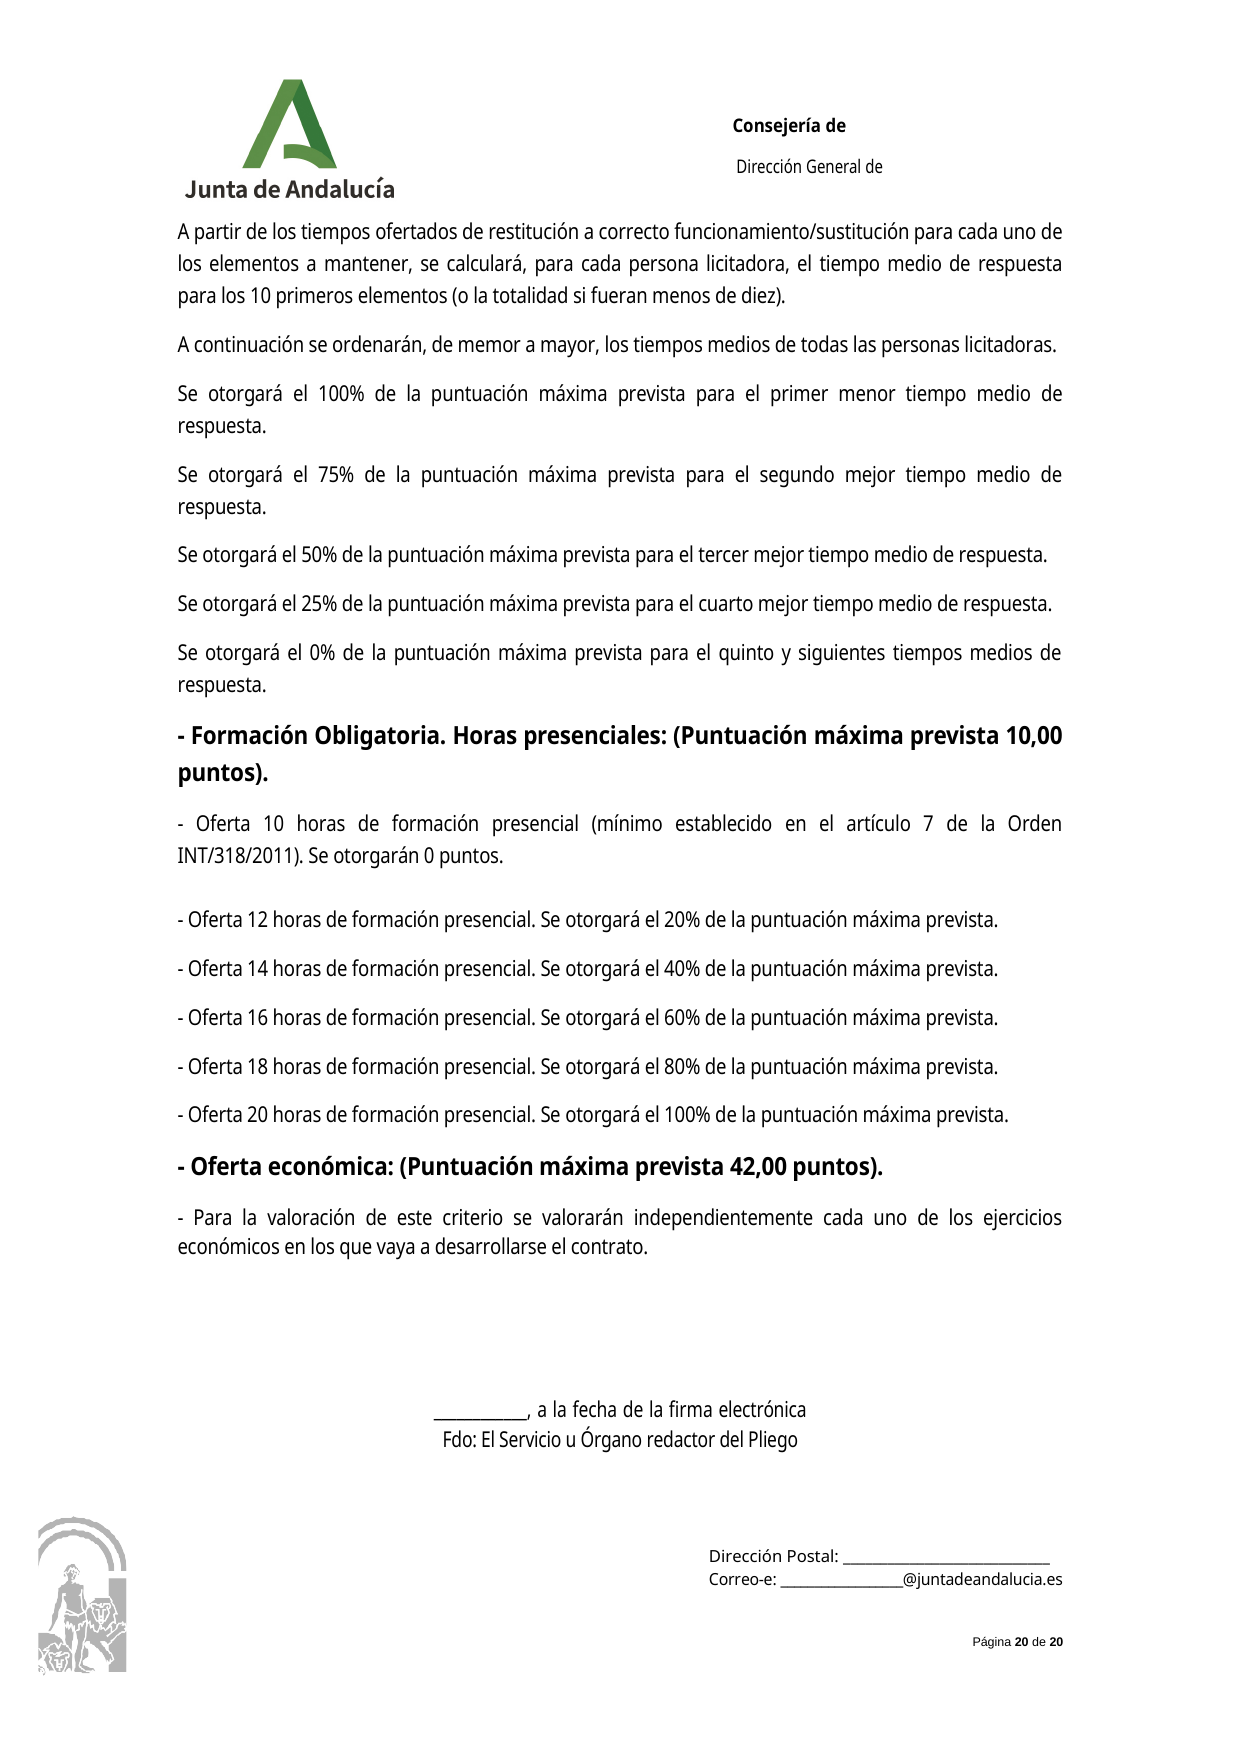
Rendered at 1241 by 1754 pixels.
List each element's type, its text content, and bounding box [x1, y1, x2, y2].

picture [38, 1516, 127, 1676]
text Se otorgará el 0% de la puntuación máxima prevista para el quinto y siguientes tiempos medios de respuesta. [177, 637, 1063, 699]
text A continuación se ordenarán, de memor a mayor, los tiempos medios de todas las personas licitadoras. [177, 329, 1063, 359]
text - Para la valoración de este criterio se valorarán independientemente cada uno de los ejercicios económicos en los que vaya a desarrollarse el contrato. [177, 1202, 1063, 1261]
text Se otorgará el 75% de la puntuación máxima prevista para el segundo mejor tiempo medio de respuesta. [177, 458, 1063, 520]
text - Oferta 12 horas de formación presencial. Se otorgará el 20% de la puntuación máxima prevista. [177, 904, 1063, 934]
text Se otorgará el 100% de la puntuación máxima prevista para el primer menor tiempo medio de respuesta. [177, 378, 1063, 439]
text ____________, a la fecha de la firma electrónica [177, 1394, 1063, 1424]
text - Formación Obligatoria. Horas presenciales: (Puntuación máxima prevista 10,00 puntos). [177, 718, 1063, 788]
text Se otorgará el 25% de la puntuación máxima prevista para el cuarto mejor tiempo medio de respuesta. [177, 588, 1063, 618]
text - Oferta 18 horas de formación presencial. Se otorgará el 80% de la puntuación máxima prevista. [177, 1051, 1063, 1080]
picture [165, 63, 414, 214]
text - Oferta 10 horas de formación presencial (mínimo establecido en el artículo 7 de la Orden INT/318/2011). Se otorgarán 0 puntos. [177, 808, 1063, 870]
text Fdo: El Servicio u Órgano redactor del Pliego [177, 1424, 1063, 1454]
text - Oferta 20 horas de formación presencial. Se otorgará el 100% de la puntuación máxima prevista. [177, 1099, 1063, 1129]
text - Oferta 16 horas de formación presencial. Se otorgará el 60% de la puntuación máxima prevista. [177, 1002, 1063, 1032]
text A partir de los tiempos ofertados de restitución a correcto funcionamiento/sustitución para cada uno de los elementos a mantener, se calculará, para cada persona licitadora, el tiempo medio de respuesta para los 10 primeros elementos (o la totalidad si fueran menos de diez). [177, 178, 1063, 310]
text Se otorgará el 50% de la puntuación máxima prevista para el tercer mejor tiempo medio de respuesta. [177, 539, 1063, 569]
text - Oferta económica: (Puntuación máxima prevista 42,00 puntos). [177, 1148, 1063, 1182]
text - Oferta 14 horas de formación presencial. Se otorgará el 40% de la puntuación máxima prevista. [177, 953, 1063, 983]
